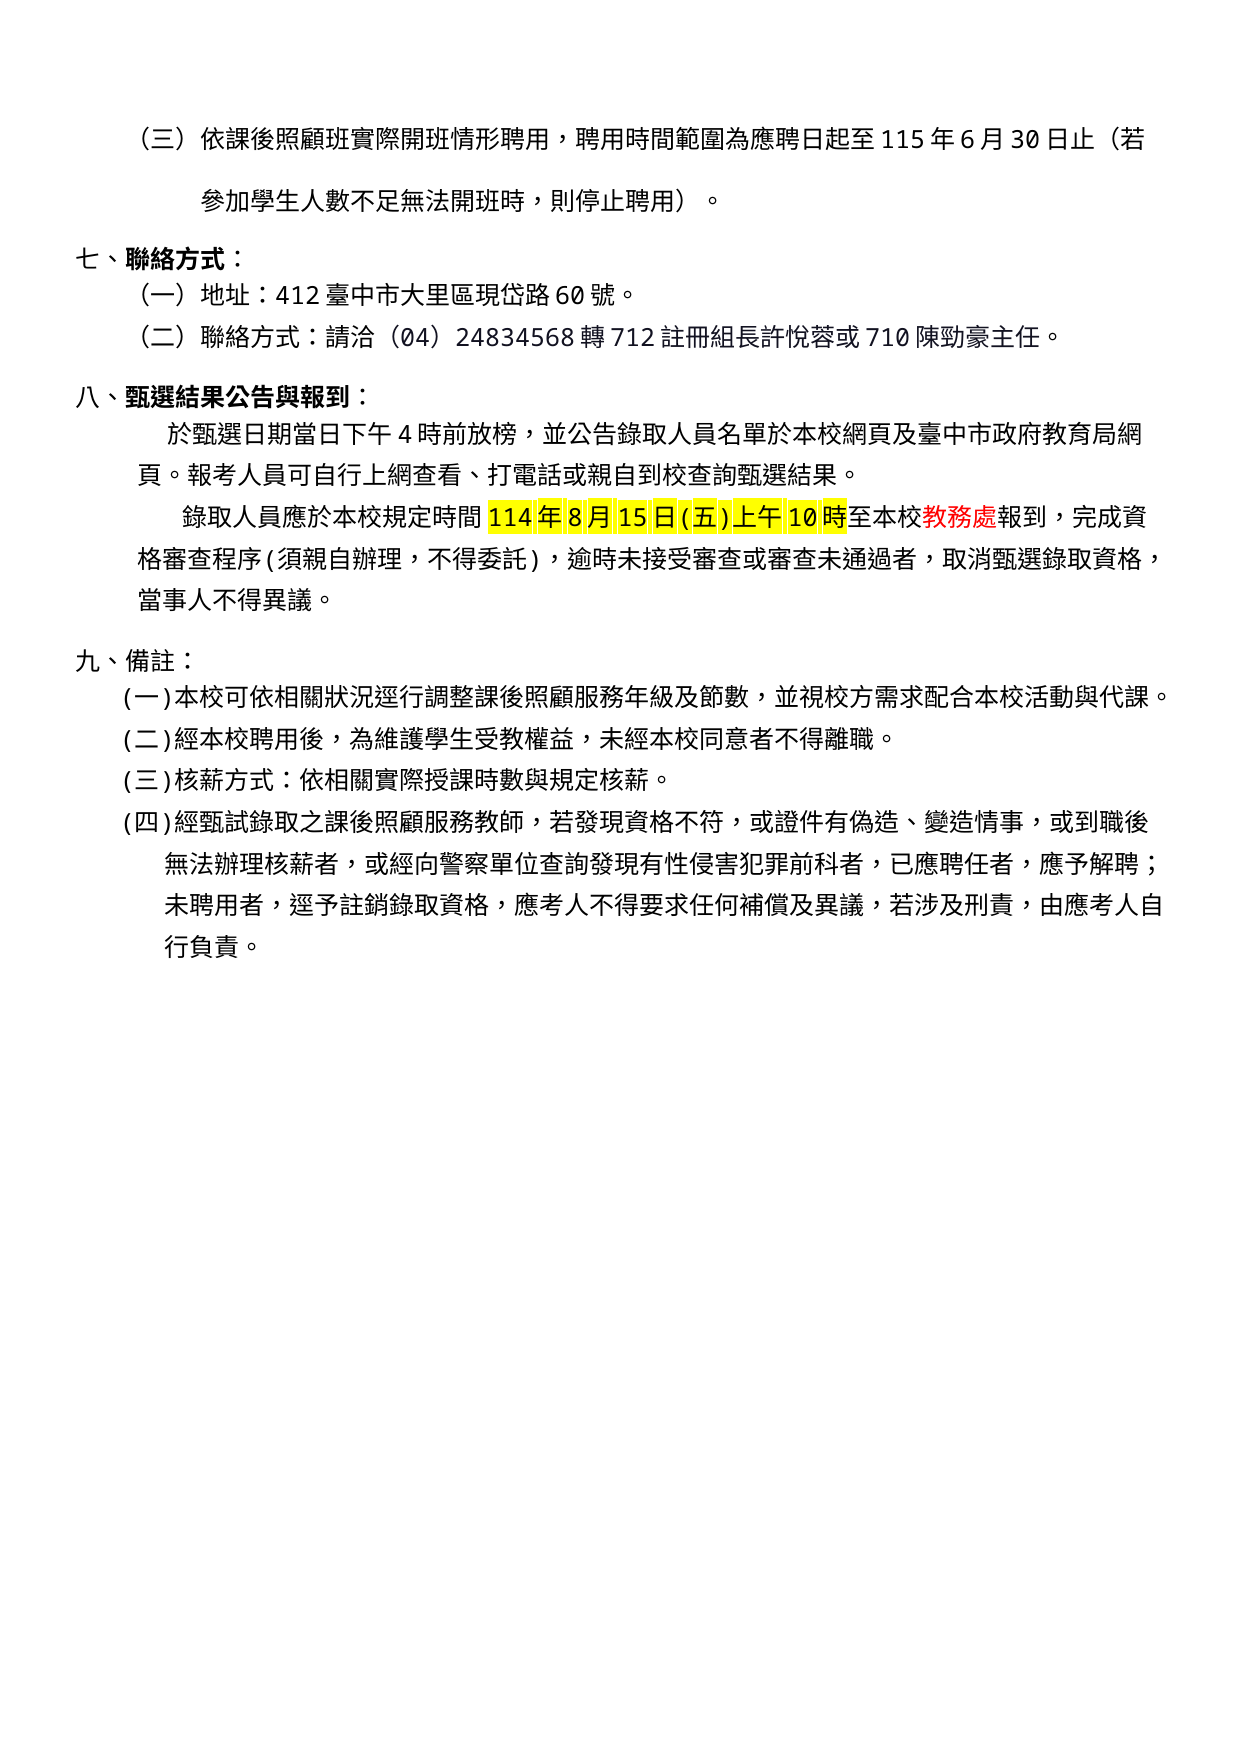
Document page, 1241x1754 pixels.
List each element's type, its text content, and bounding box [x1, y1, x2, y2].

text (四)經甄試錄取之課後照顧服務教師，若發現資格不符，或證件有偽造、變造情事，或到職後無法辦理核薪者，或經向警察單位查詢發現有性侵害犯罪前科者，已應聘任者，應予解聘；未聘用者，逕予註銷錄取資格，應考人不得要求任何補償及異議，若涉及刑責，由應考人自行負責。 [89, 802, 1165, 964]
text (三)核薪方式：依相關實際授課時數與規定核薪。 [89, 761, 1165, 797]
text （一）地址：412臺中市大里區現岱路60號。 [125, 276, 1165, 312]
text (二)經本校聘用後，為維護學生受教權益，未經本校同意者不得離職。 [89, 719, 1165, 755]
text 於甄選日期當日下午4時前放榜，並公告錄取人員名單於本校網頁及臺中市政府教育局網頁。報考人員可自行上網查看、打電話或親自到校查詢甄選結果。 [137, 414, 1165, 492]
text 七、聯絡方式： [75, 239, 1165, 276]
text 錄取人員應於本校規定時間114年8月15日(五)上午10時至本校教務處報到，完成資格審查程序(須親自辦理，不得委託)，逾時未接受審查或審查未通過者，取消甄選錄取資格，當事人不得異議。 [137, 497, 1165, 617]
text 八、甄選結果公告與報到： [75, 378, 1165, 414]
text (一)本校可依相關狀況逕行調整課後照顧服務年級及節數，並視校方需求配合本校活動與代課。 [89, 677, 1165, 714]
text （三）依課後照顧班實際開班情形聘用，聘用時間範圍為應聘日起至115年6月30日止（若參加學生人數不足無法開班時，則停止聘用）。 [125, 96, 1165, 221]
text 九、備註： [75, 641, 1165, 677]
text （二）聯絡方式：請洽（04）24834568轉712註冊組長許悅蓉或710陳勁豪主任。 [125, 317, 1165, 354]
